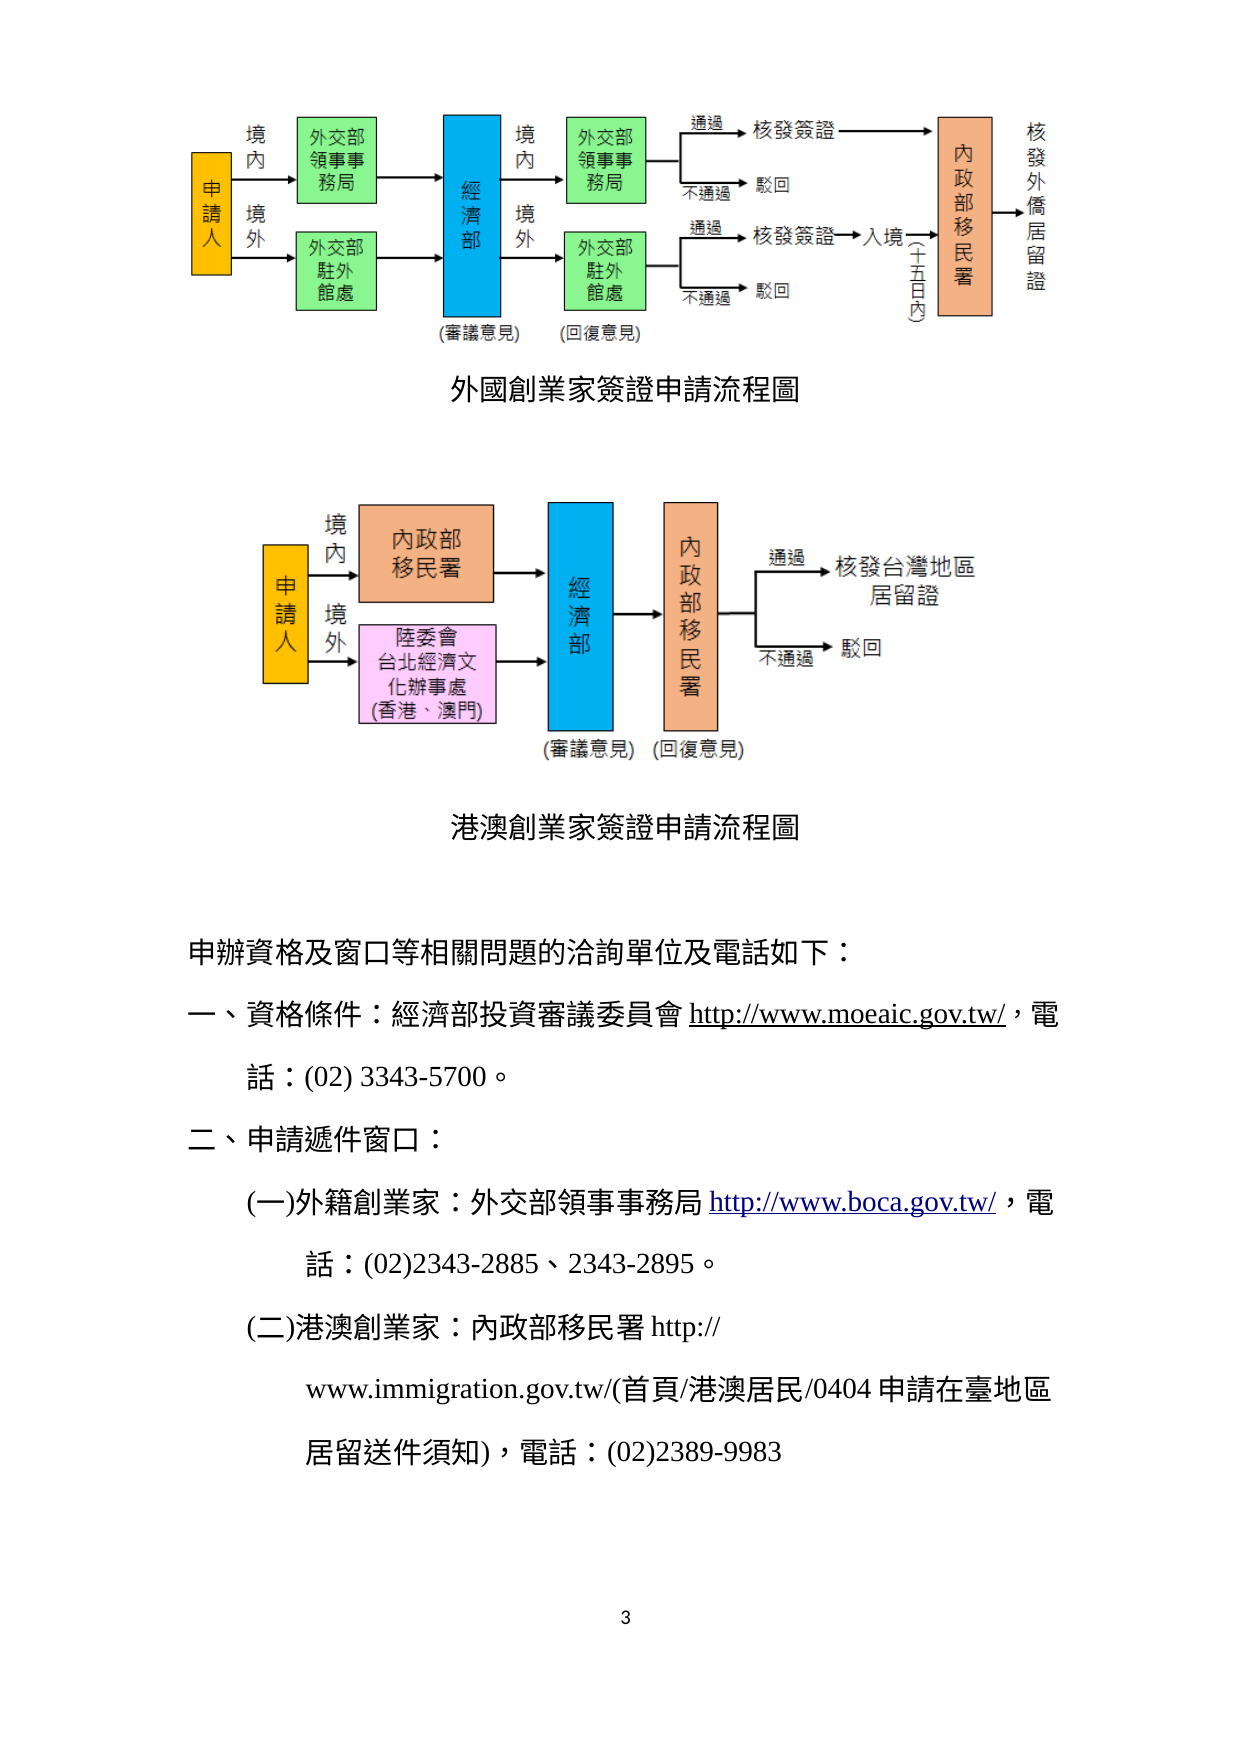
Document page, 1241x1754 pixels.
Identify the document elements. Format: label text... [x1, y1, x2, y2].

text 一、資格條件：經濟部投資審議委員會http://www.moeaic.gov.tw/，電話：(02) 3343-5700。 [187, 971, 1063, 1096]
text 申辦資格及窗口等相關問題的洽詢單位及電話如下： [187, 909, 1063, 971]
text 港澳創業家簽證申請流程圖 [187, 784, 1063, 846]
text (一)外籍創業家：外交部領事事務局http://www.boca.gov.tw/，電話：(02)2343-2885、2343-2895。 [246, 1159, 1063, 1284]
text (二)港澳創業家：內政部移民署http://www.immigration.gov.tw/(首頁/港澳居民/0404申請在臺地區居留送件須知)，電話：(02)2389-9983 [246, 1284, 1063, 1471]
text 外國創業家簽證申請流程圖 [187, 346, 1063, 409]
text 二、申請遞件窗口： [187, 1096, 1063, 1159]
